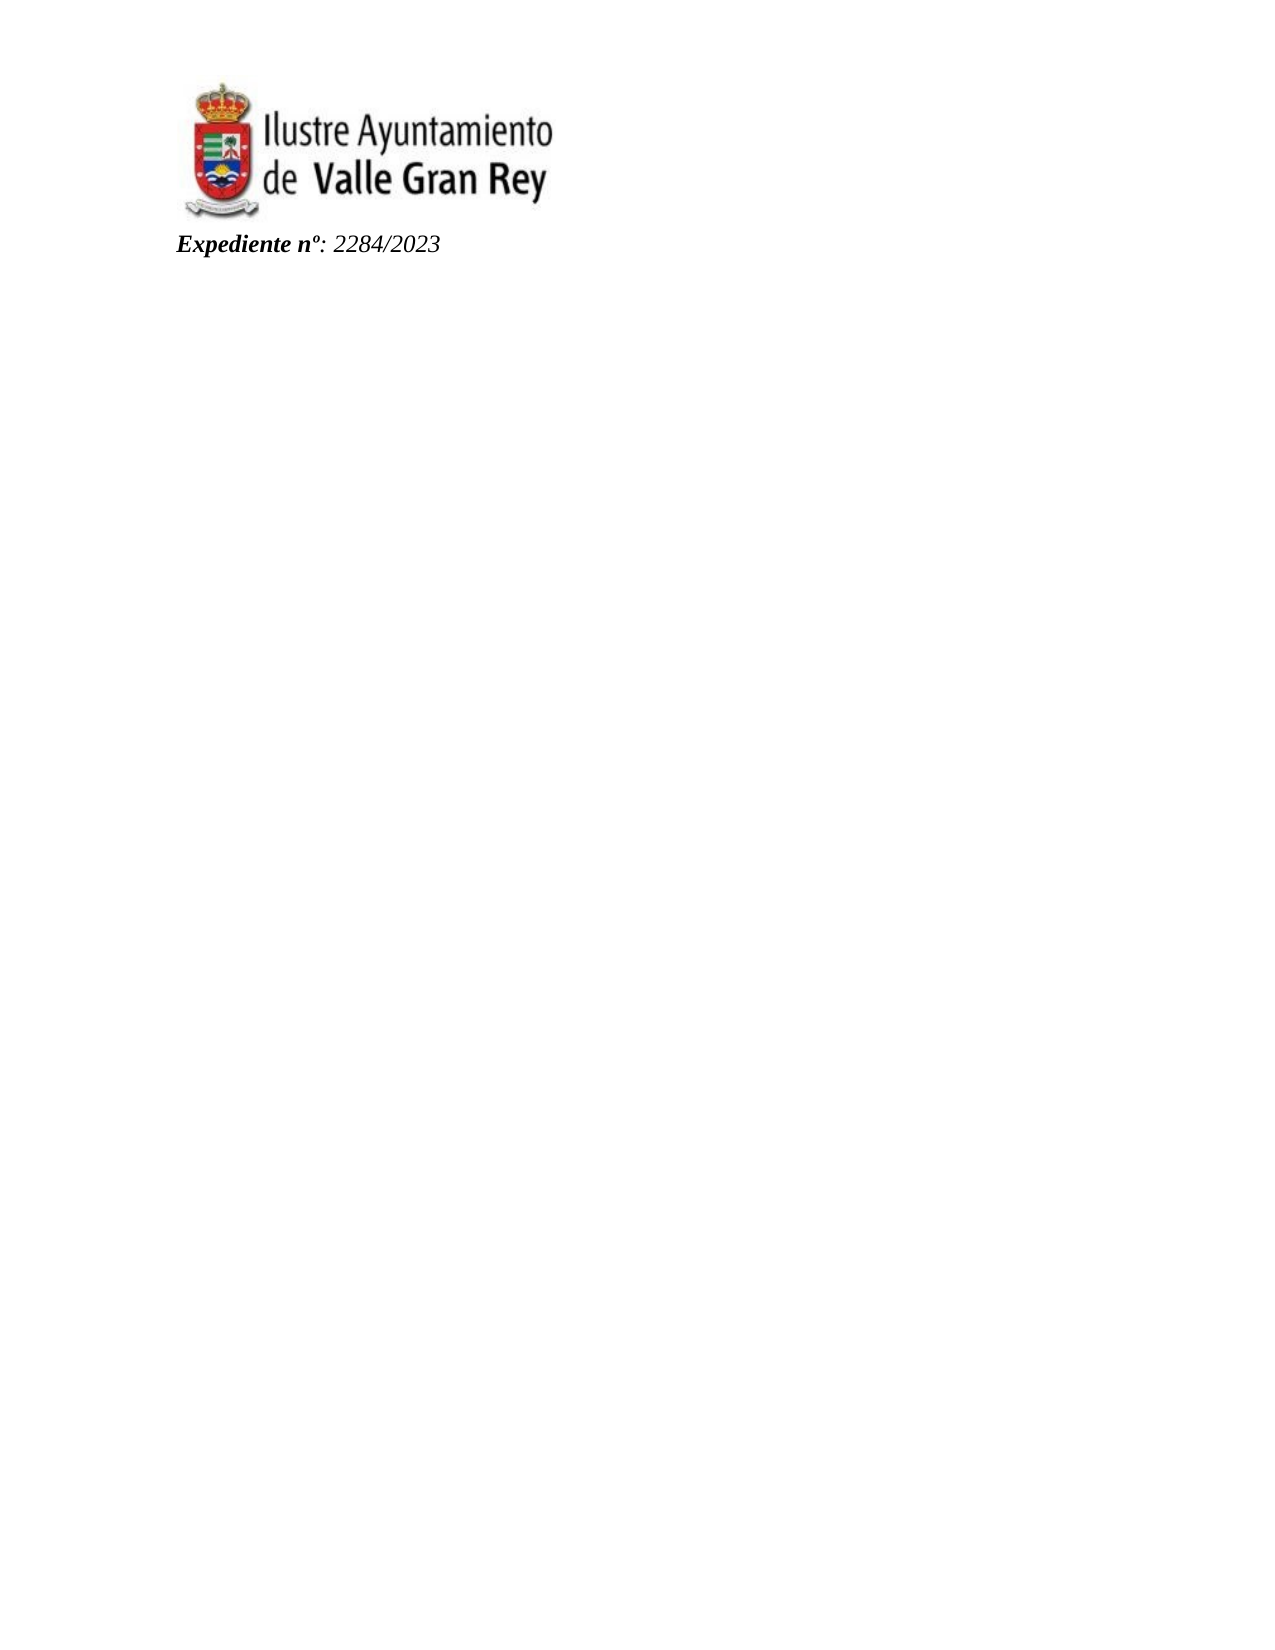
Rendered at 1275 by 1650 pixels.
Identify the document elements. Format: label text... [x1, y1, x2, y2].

text Expediente nº: 2284/2023 [176, 229, 1007, 258]
